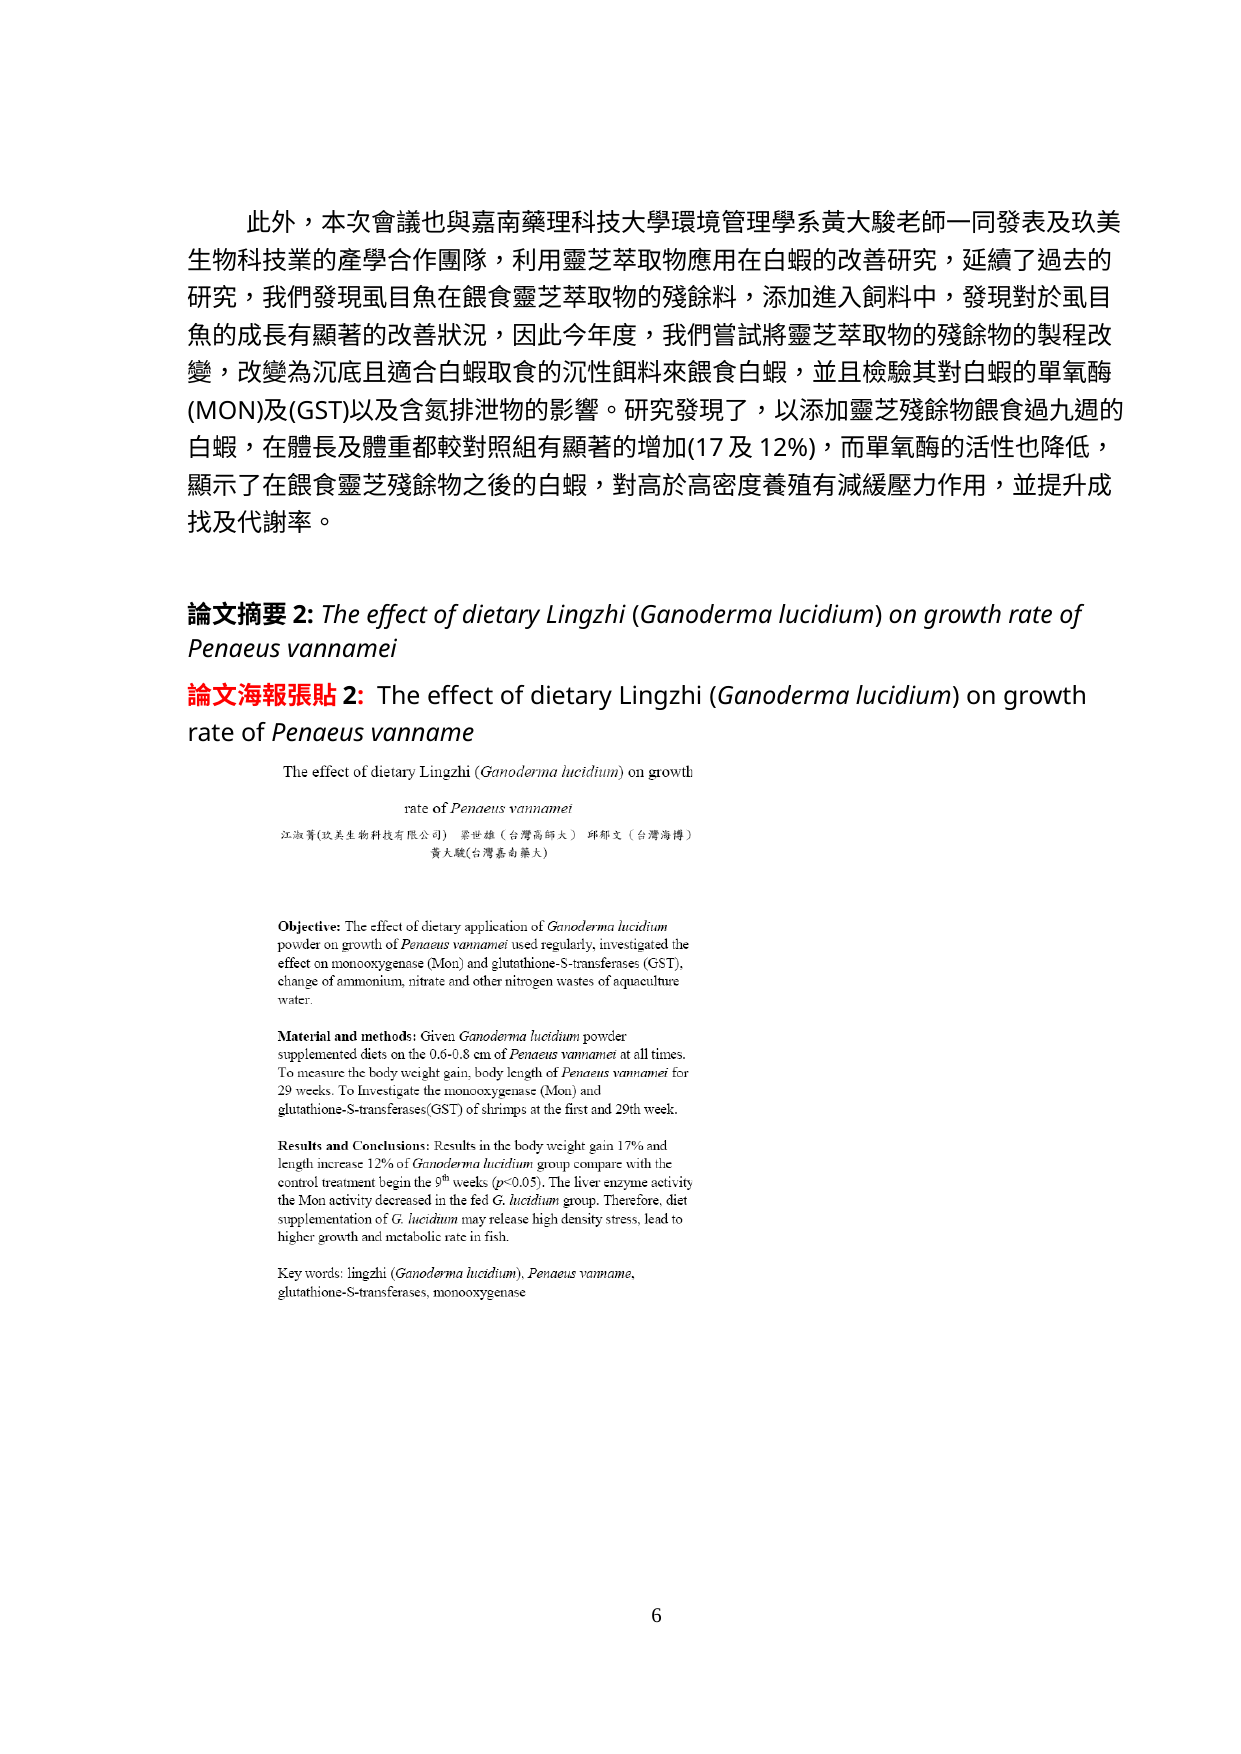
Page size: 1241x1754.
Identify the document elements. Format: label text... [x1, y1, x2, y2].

text [187, 750, 1125, 1313]
text 論文摘要2: The effect of dietary Lingzhi (Ganoderma lucidium) on growth rate of Penaeus vannamei [187, 594, 1125, 665]
text 此外，本次會議也與嘉南藥理科技大學環境管理學系黃大駿老師一同發表及玖美生物科技業的產學合作團隊，利用靈芝萃取物應用在白蝦的改善研究，延續了過去的研究，我們發現虱目魚在餵食靈芝萃取物的殘餘料，添加進入飼料中，發現對於虱目魚的成長有顯著的改善狀況，因此今年度，我們嘗試將靈芝萃取物的殘餘物的製程改變，改變為沉底且適合白蝦取食的沉性餌料來餵食白蝦，並且檢驗其對白蝦的單氧酶(MON)及(GST)以及含氮排泄物的影響。研究發現了，以添加靈芝殘餘物餵食過九週的白蝦，在體長及體重都較對照組有顯著的增加(17及12%)，而單氧酶的活性也降低，顯示了在餵食靈芝殘餘物之後的白蝦，對高於高密度養殖有減緩壓力作用，並提升成找及代謝率。 [187, 202, 1125, 539]
text 論文海報張貼2: The effect of dietary Lingzhi (Ganoderma lucidium) on growth rate of Penaeus vanname [187, 675, 1125, 750]
